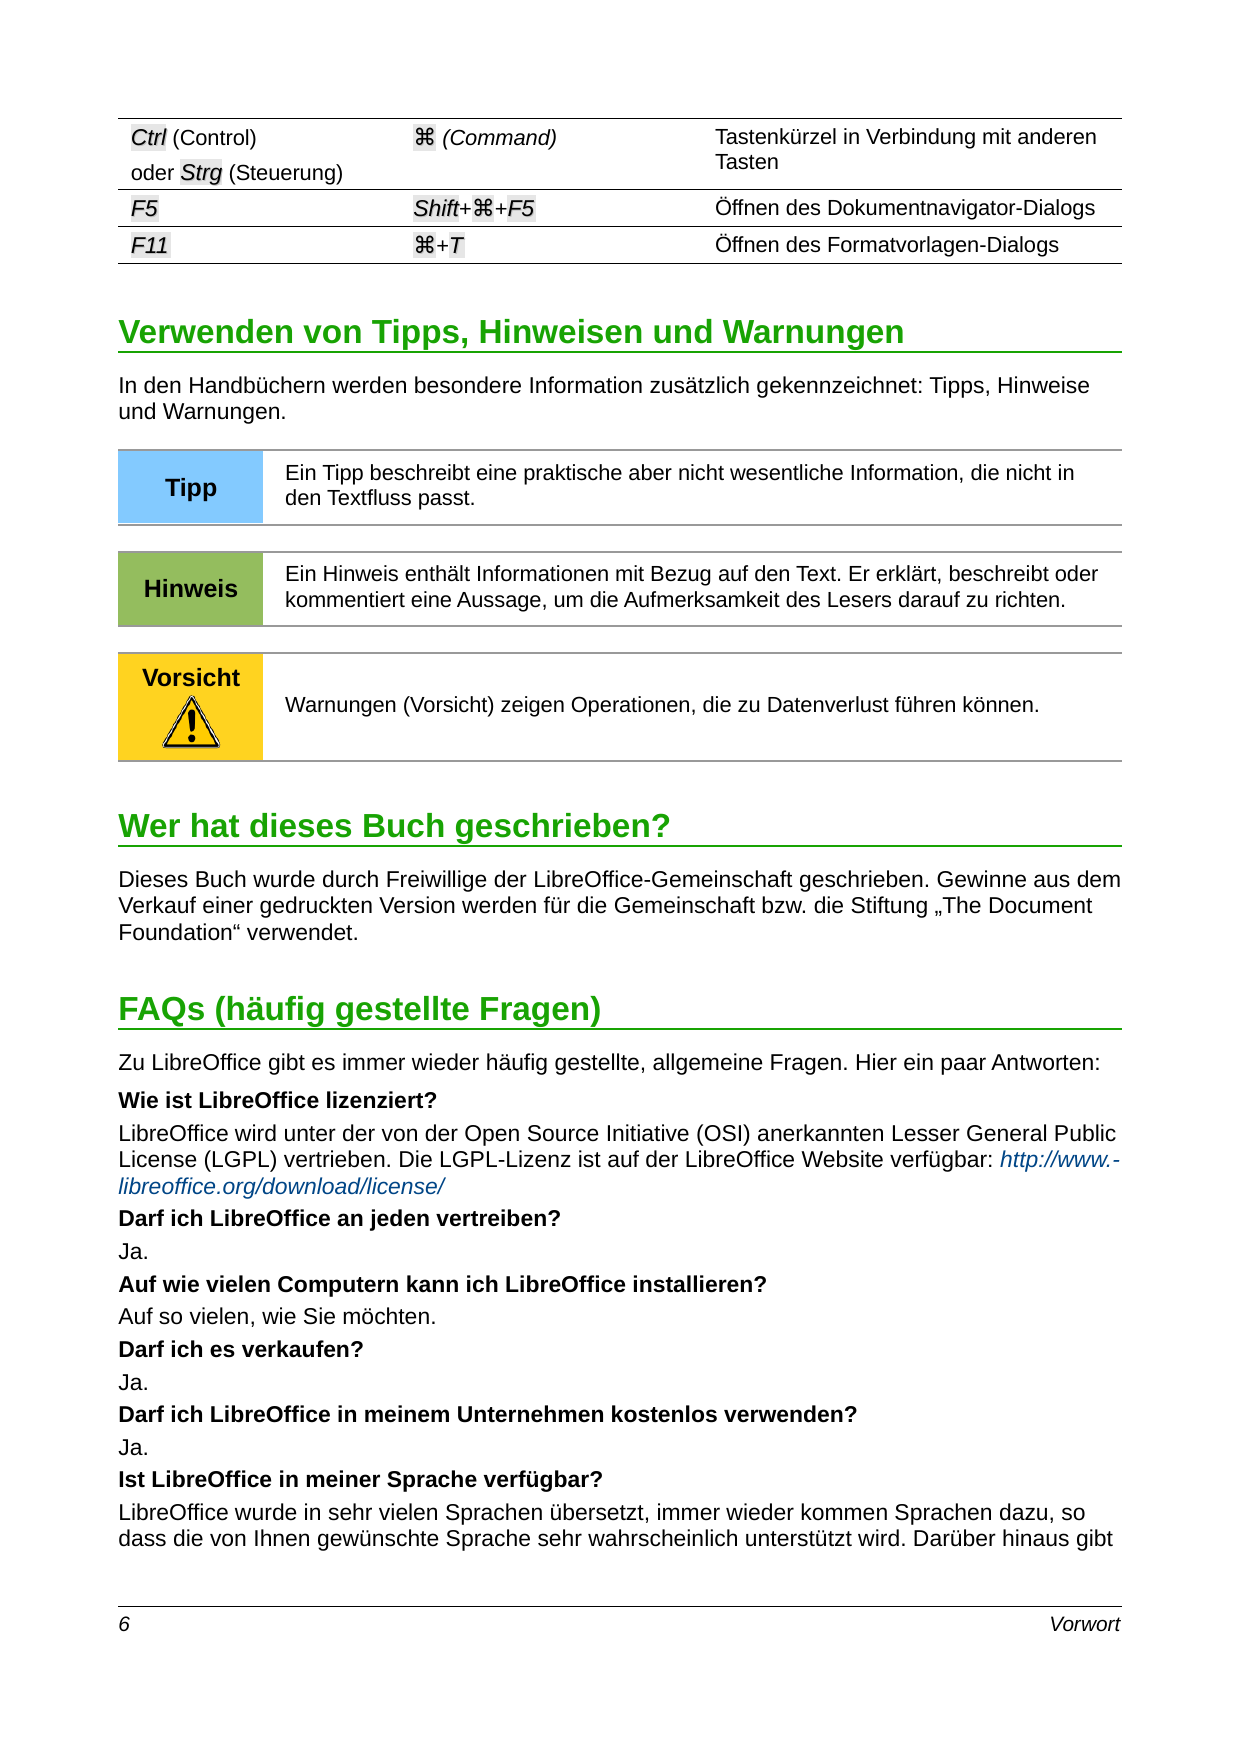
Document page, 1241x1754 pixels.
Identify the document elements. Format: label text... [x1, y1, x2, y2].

list Darf ich es verkaufen? [118, 1336, 1122, 1362]
table_header Vorsicht [118, 654, 263, 760]
list Ja. [118, 1368, 1122, 1395]
list Darf ich LibreOffice an jeden vertreiben? [118, 1205, 1122, 1232]
list Ja. [118, 1238, 1122, 1264]
table_header Ein Tipp beschreibt eine praktische aber nicht wesentliche Information, die nicht in den Textfluss passt. [264, 451, 1122, 523]
list Ist LibreOffice in meiner Sprache verfügbar? [118, 1466, 1122, 1493]
table_cell Ctrl (Control) oder Strg (Steuerung) [118, 119, 401, 189]
table_header Tipp [118, 451, 263, 523]
table_header Warnungen (Vorsicht) zeigen Operationen, die zu Datenverlust führen können. [264, 654, 1122, 760]
subtitle FAQs (häufig gestellte Fragen) [118, 989, 1122, 1028]
text Zu LibreOffice gibt es immer wieder häufig gestellte, allgemeine Fragen. Hier ein paar Antworten: [118, 1049, 1122, 1075]
list Auf wie vielen Computern kann ich LibreOffice installieren? [118, 1271, 1122, 1297]
table_cell ⌘ (Command) [401, 119, 702, 189]
list Wie ist LibreOffice lizenziert? [118, 1087, 1122, 1114]
table_header Hinweis [118, 553, 263, 625]
table_cell ⌘+T [401, 227, 702, 262]
table_cell F11 [118, 227, 401, 262]
subtitle Wer hat dieses Buch geschrieben? [118, 806, 1122, 845]
subtitle Verwenden von Tipps, Hinweisen und Warnungen [118, 312, 1122, 351]
list Auf so vielen, wie Sie möchten. [118, 1303, 1122, 1329]
table_cell Shift+⌘+F5 [401, 190, 702, 226]
picture [158, 691, 224, 752]
table_cell Öffnen des Dokumentnavigator-Dialogs [702, 190, 1122, 226]
text In den Handbüchern werden besondere Information zusätzlich gekennzeichnet: Tipps, Hinweise und Warnungen. [118, 372, 1122, 424]
text Dieses Buch wurde durch Freiwillige der LibreOffice-Gemeinschaft geschrieben. Gewinne aus dem Verkauf einer gedruckten Version werden für die Gemeinschaft bzw. die Stiftung „The Document Foundation“ verwendet. [118, 866, 1122, 945]
list LibreOffice wird unter der von der Open Source Initiative (OSI) anerkannten Lesser General Public License (LGPL) vertrieben. Die LGPL-Lizenz ist auf der LibreOffice Website verfügbar: http://www.­libreoffice.org/download/license/ [118, 1120, 1122, 1199]
list Ja. [118, 1434, 1122, 1460]
table_cell Tastenkürzel in Verbindung mit anderen Tasten [702, 119, 1122, 189]
list Darf ich LibreOffice in meinem Unternehmen kostenlos verwenden? [118, 1401, 1122, 1427]
table_cell F5 [118, 190, 401, 226]
list LibreOffice wurde in sehr vielen Sprachen übersetzt, immer wieder kommen Sprachen dazu, so dass die von Ihnen gewünschte Sprache sehr wahrscheinlich unterstützt wird. Darüber hinaus gibt [118, 1499, 1122, 1552]
table_header Ein Hinweis enthält Informationen mit Bezug auf den Text. Er erklärt, beschreibt oder kommentiert eine Aussage, um die Aufmerksamkeit des Lesers darauf zu richten. [264, 553, 1122, 625]
table_cell Öffnen des Formatvorlagen-Dialogs [702, 227, 1122, 262]
